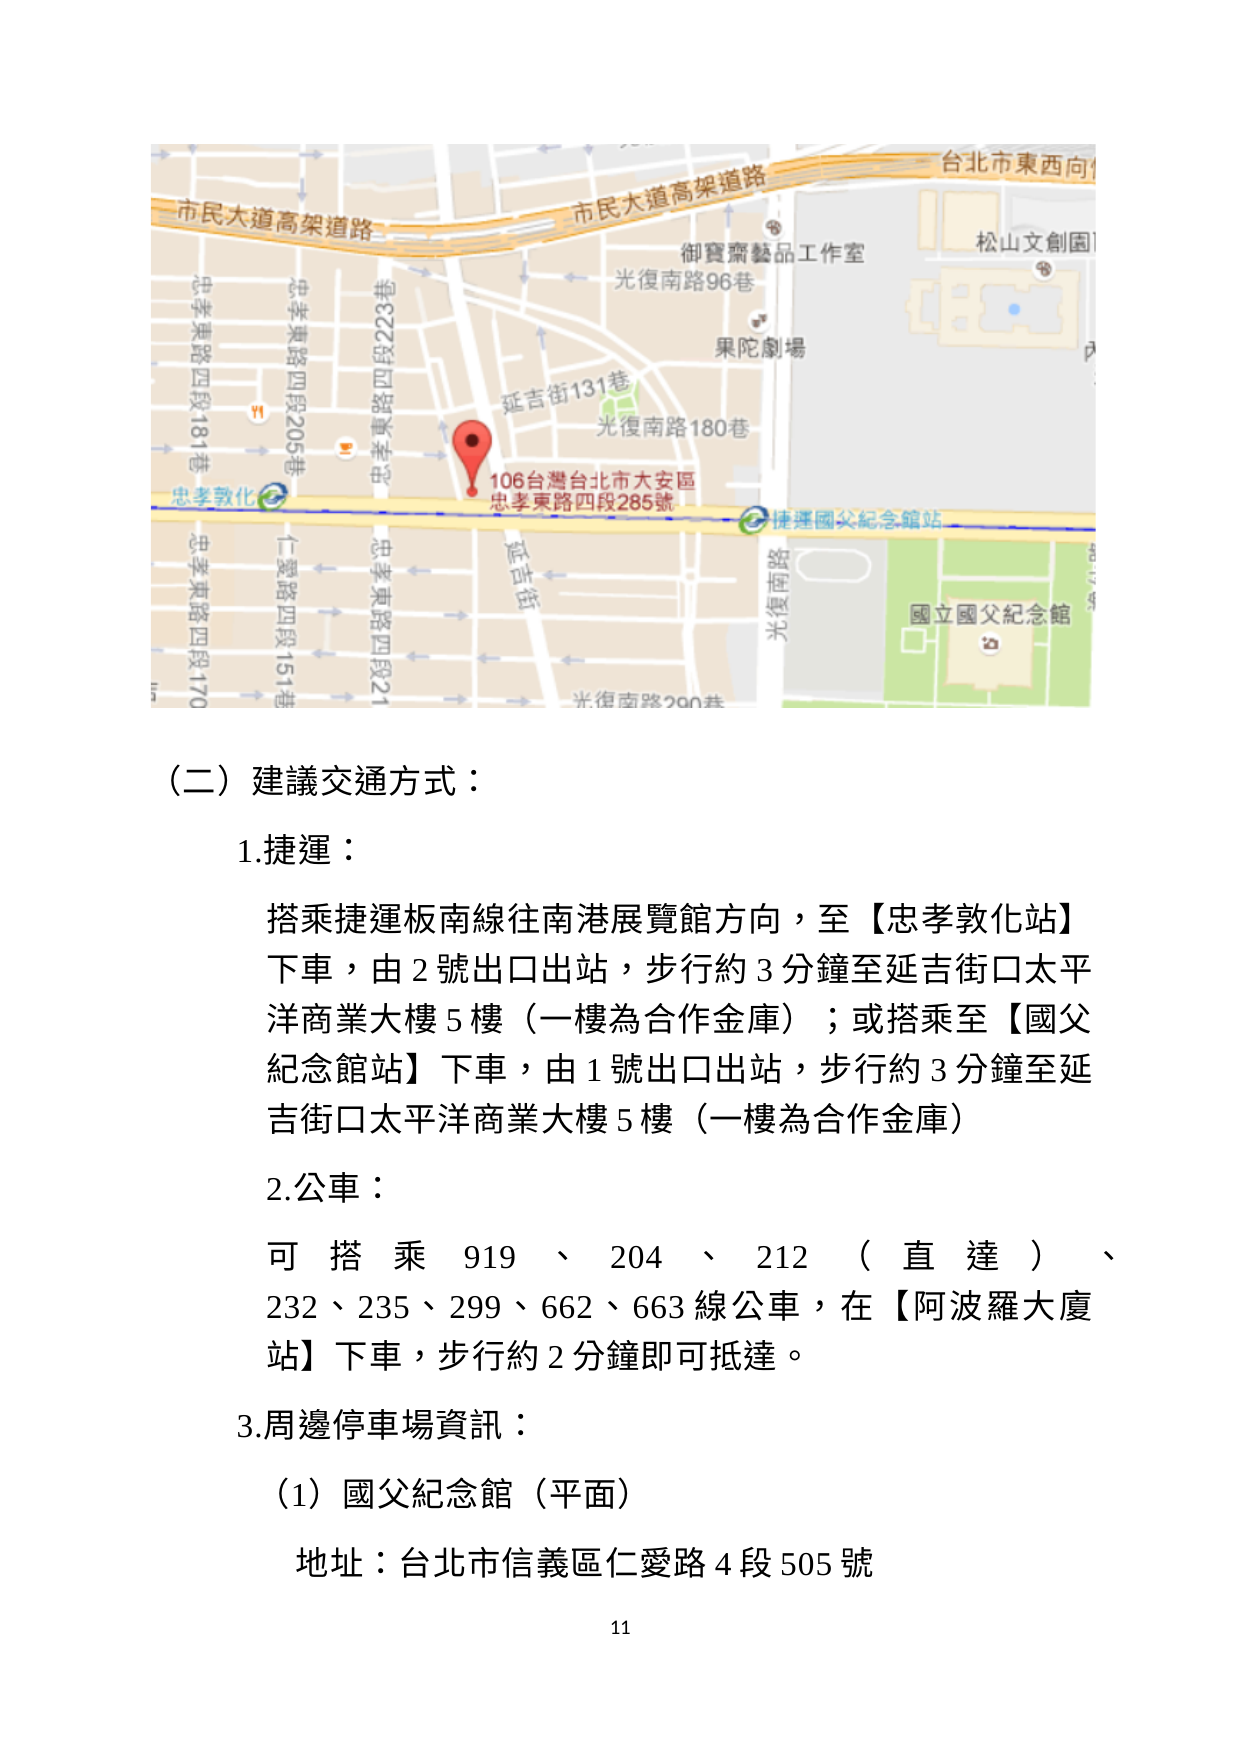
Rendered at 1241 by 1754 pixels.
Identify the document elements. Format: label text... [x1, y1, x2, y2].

text 地址：台北市信義區仁愛路4段505號 [295, 1535, 1093, 1585]
text （1）國父紀念館（平面） [256, 1466, 1093, 1516]
text 3.周邊停車場資訊： [178, 1398, 1093, 1448]
text 1.捷運： [178, 823, 1093, 873]
text 2.公車： [266, 1160, 1093, 1210]
picture [150, 144, 1096, 708]
text 可搭乘919、204、212（直達）、232、235、299、662、663線公車，在【阿波羅大廈站】下車，步行約2分鐘即可抵達。 [266, 1229, 1093, 1379]
text （二）建議交通方式： [148, 754, 1093, 804]
text 搭乘捷運板南線往南港展覽館方向，至【忠孝敦化站】下車，由2號出口出站，步行約3分鐘至延吉街口太平洋商業大樓5樓（一樓為合作金庫）；或搭乘至【國父紀念館站】下車，由1號出口出站，步行約3分鐘至延吉街口太平洋商業大樓5樓（一樓為合作金庫） [266, 891, 1093, 1141]
